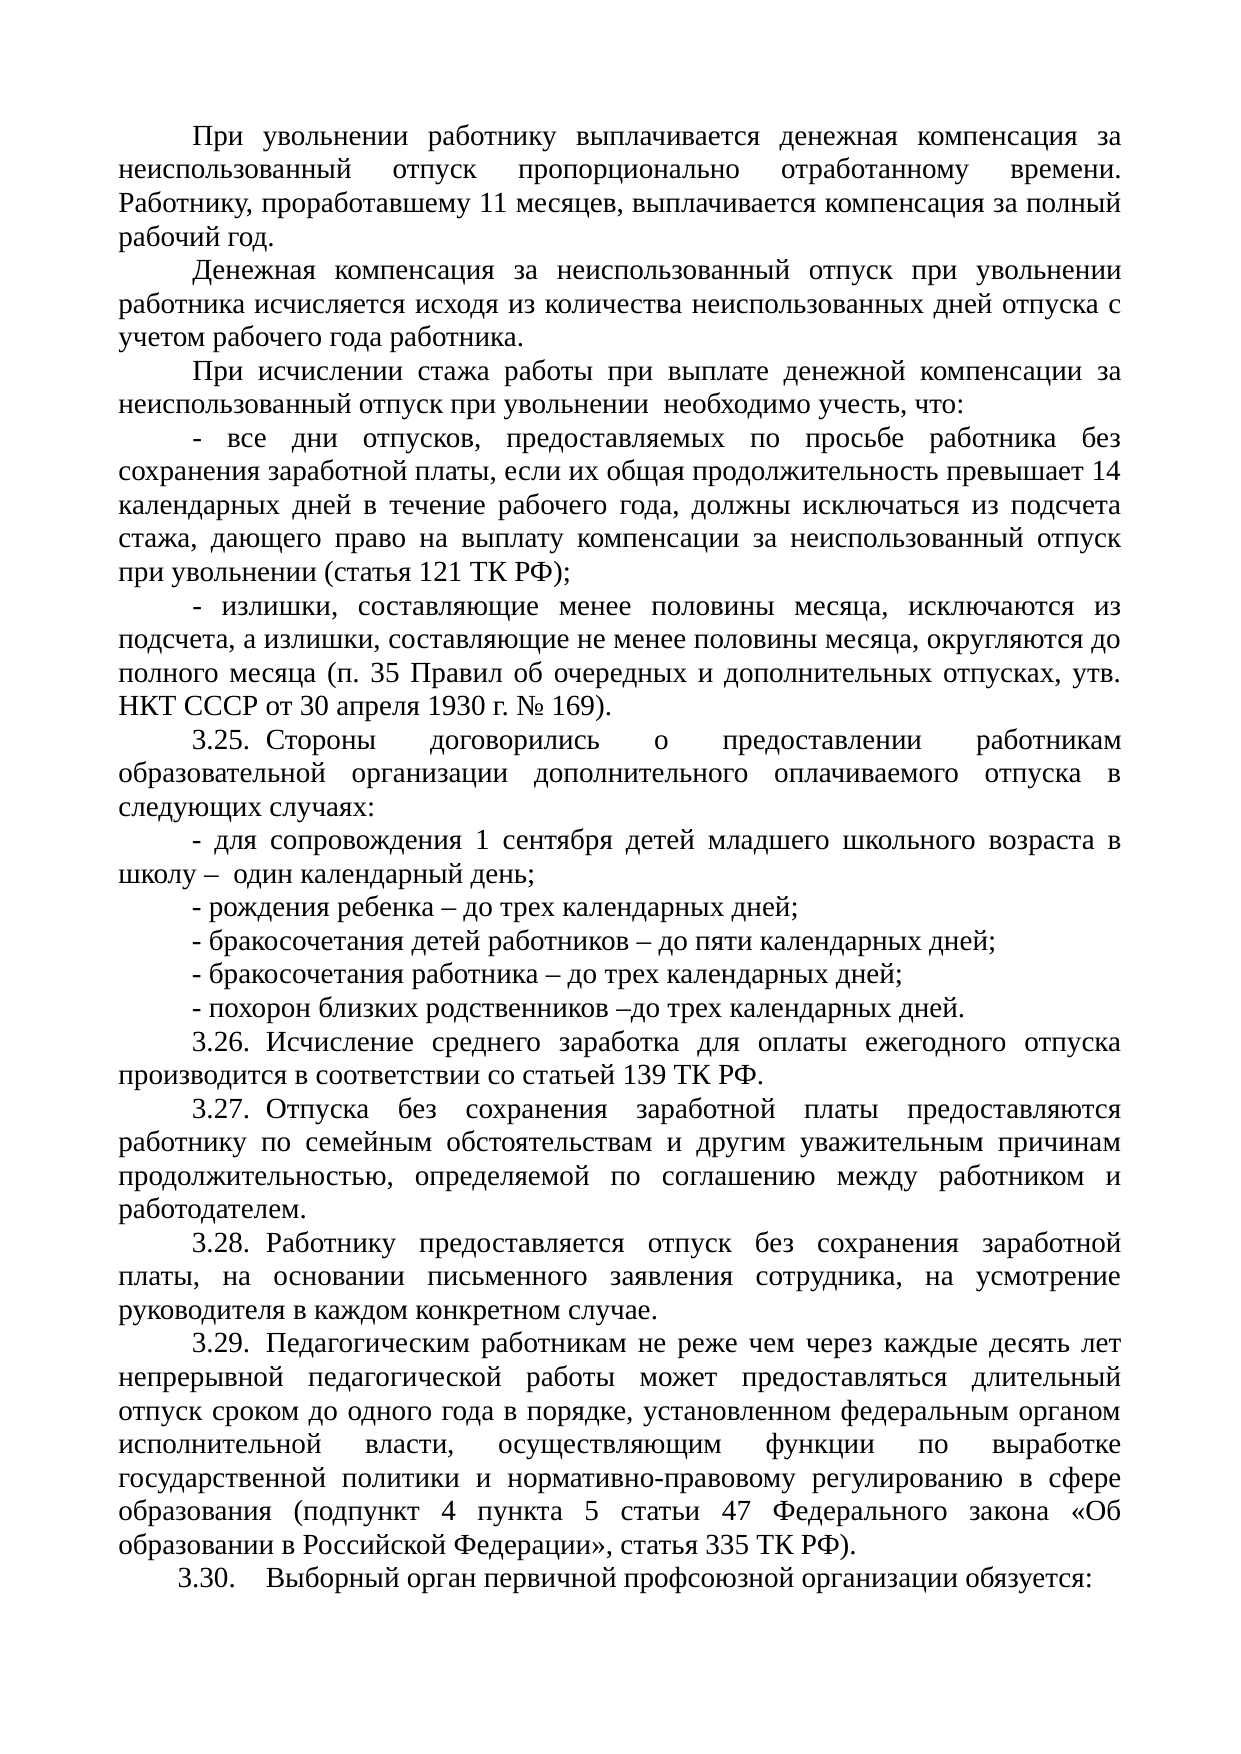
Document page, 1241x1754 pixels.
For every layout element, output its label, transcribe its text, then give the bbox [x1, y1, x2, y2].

text - излишки, составляющие менее половины месяца, исключаются из подсчета, а излишки, составляющие не менее половины месяца, округляются до полного месяца (п. 35 Правил об очередных и дополнительных отпусках, утв. НКТ СССР от 30 апреля 1930 г. № 169). [118, 588, 1122, 722]
text - рождения ребенка – до трех календарных дней; [118, 889, 1122, 923]
text 3.26. Исчисление среднего заработка для оплаты ежегодного отпуска производится в соответствии со статьей 139 ТК РФ. [118, 1024, 1122, 1091]
text - бракосочетания работника – до трех календарных дней; [118, 957, 1122, 990]
text 3.25. Стороны договорились о предоставлении работникам образовательной организации дополнительного оплачиваемого отпуска в следующих случаях: [118, 722, 1122, 822]
text При увольнении работнику выплачивается денежная компенсация за неиспользованный отпуск пропорционально отработанному времени. Работнику, проработавшему 11 месяцев, выплачивается компенсация за полный рабочий год. [118, 118, 1122, 252]
text - похорон близких родственников –до трех календарных дней. [118, 990, 1122, 1024]
text 3.29. Педагогическим работникам не реже чем через каждые десять лет непрерывной педагогической работы может предоставляться длительный отпуск сроком до одного года в порядке, установленном федеральным органом исполнительной власти, осуществляющим функции по выработке государственной политики и нормативно-правовому регулированию в сфере образования (подпункт 4 пункта 5 статьи 47 Федерального закона «Об образовании в Российской Федерации», статья 335 ТК РФ). [118, 1326, 1122, 1560]
text - для сопровождения 1 сентября детей младшего школьного возраста в школу – один календарный день; [118, 822, 1122, 889]
text - все дни отпусков, предоставляемых по просьбе работника без сохранения заработной платы, если их общая продолжительность превышает 14 календарных дней в течение рабочего года, должны исключаться из подсчета стажа, дающего право на выплату компенсации за неиспользованный отпуск при увольнении (статья 121 ТК РФ); [118, 420, 1122, 588]
text Денежная компенсация за неиспользованный отпуск при увольнении работника исчисляется исходя из количества неиспользованных дней отпуска с учетом рабочего года работника. [118, 252, 1122, 353]
text 3.28. Работнику предоставляется отпуск без сохранения заработной платы, на основании письменного заявления сотрудника, на усмотрение руководителя в каждом конкретном случае. [118, 1225, 1122, 1326]
text 3.30. Выборный орган первичной профсоюзной организации обязуется: [118, 1560, 1122, 1594]
text 3.27. Отпуска без сохранения заработной платы предоставляются работнику по семейным обстоятельствам и другим уважительным причинам продолжительностью, определяемой по соглашению между работником и работодателем. [118, 1091, 1122, 1225]
text - бракосочетания детей работников – до пяти календарных дней; [118, 923, 1122, 957]
text При исчислении стажа работы при выплате денежной компенсации за неиспользованный отпуск при увольнении необходимо учесть, что: [118, 353, 1122, 420]
